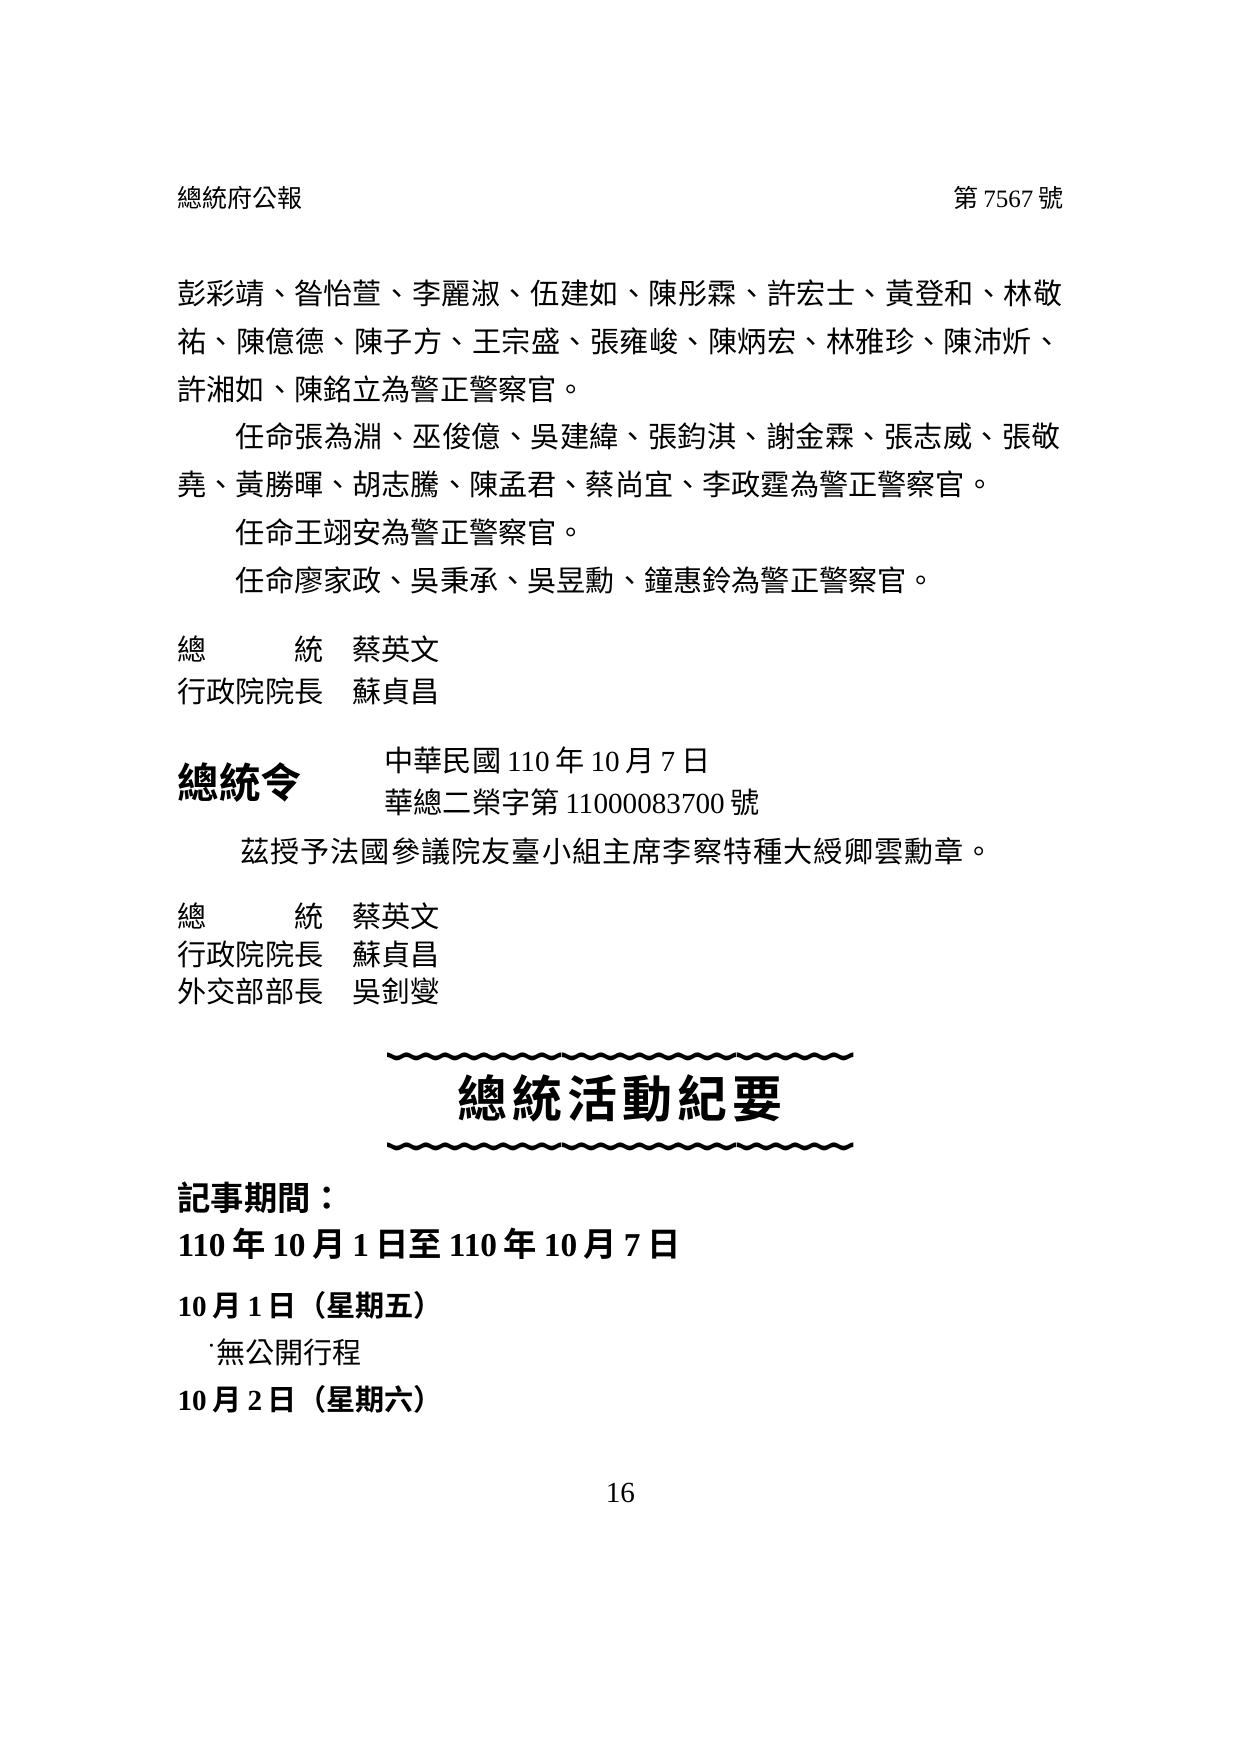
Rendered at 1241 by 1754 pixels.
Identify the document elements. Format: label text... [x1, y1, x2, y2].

text 任命張為淵、巫俊億、吳建緯、張鈞淇、謝金霖、張志威、張敬堯、黃勝暉、胡志騰、陳孟君、蔡尚宜、李政霆為警正警察官。 [177, 409, 1063, 505]
text 總統活動紀要 [177, 1060, 1063, 1132]
text 10月1日（星期五） [177, 1278, 1063, 1326]
text 任命王翊安為警正警察官。 [177, 505, 1063, 553]
text 總 統 蔡英文 行政院院長 蘇貞昌 外交部部長 吳釗燮 [177, 897, 1063, 1010]
table_header 中華民國110年10月7日 華總二榮字第11000083700號 [381, 736, 877, 824]
table_header 總統令 [174, 736, 381, 824]
text 茲授予法國參議院友臺小組主席李察特種大綬卿雲勳章。 [177, 824, 1063, 872]
text 任命廖家政、吳秉承、吳昱勳、鐘惠鈴為警正警察官。 [177, 553, 1063, 601]
text 110年10月1日至110年10月7日 [177, 1220, 1063, 1266]
text 任命徐崇原、林嘉政、蔡順發、林文智、吳柏欣、許浦誼、黃峙惟、林志軒、江旻秦、林冠廷、余宗憲、周宥棋、洪偉銓、林建河、吳偉民、蘇雋舜、賴明駿、林君婷、林蔚辰、王偉毅、吳旻益、張凱翔、吳羽婷、王詔逸、韋怡均、李俊億、高培訓、張簡茂宏、蔡立偉、彭彩靖、昝怡萱、李麗淑、伍建如、陳彤霖、許宏士、黃登和、林敬祐、陳億德、陳子方、王宗盛、張雍峻、陳炳宏、林雅珍、陳沛炘、許湘如、陳銘立為警正警察官。 [177, 266, 1063, 409]
text 記事期間： [177, 1174, 1063, 1220]
text ˙無公開行程 [206, 1326, 1063, 1373]
text 10月2日（星期六） [177, 1373, 1063, 1420]
text ﹏﹏﹏﹏﹏﹏﹏﹏ [177, 1132, 1063, 1149]
text ﹏﹏﹏﹏﹏﹏﹏﹏ [177, 1035, 1063, 1060]
text 總 統 蔡英文 行政院院長 蘇貞昌 [177, 626, 1063, 711]
